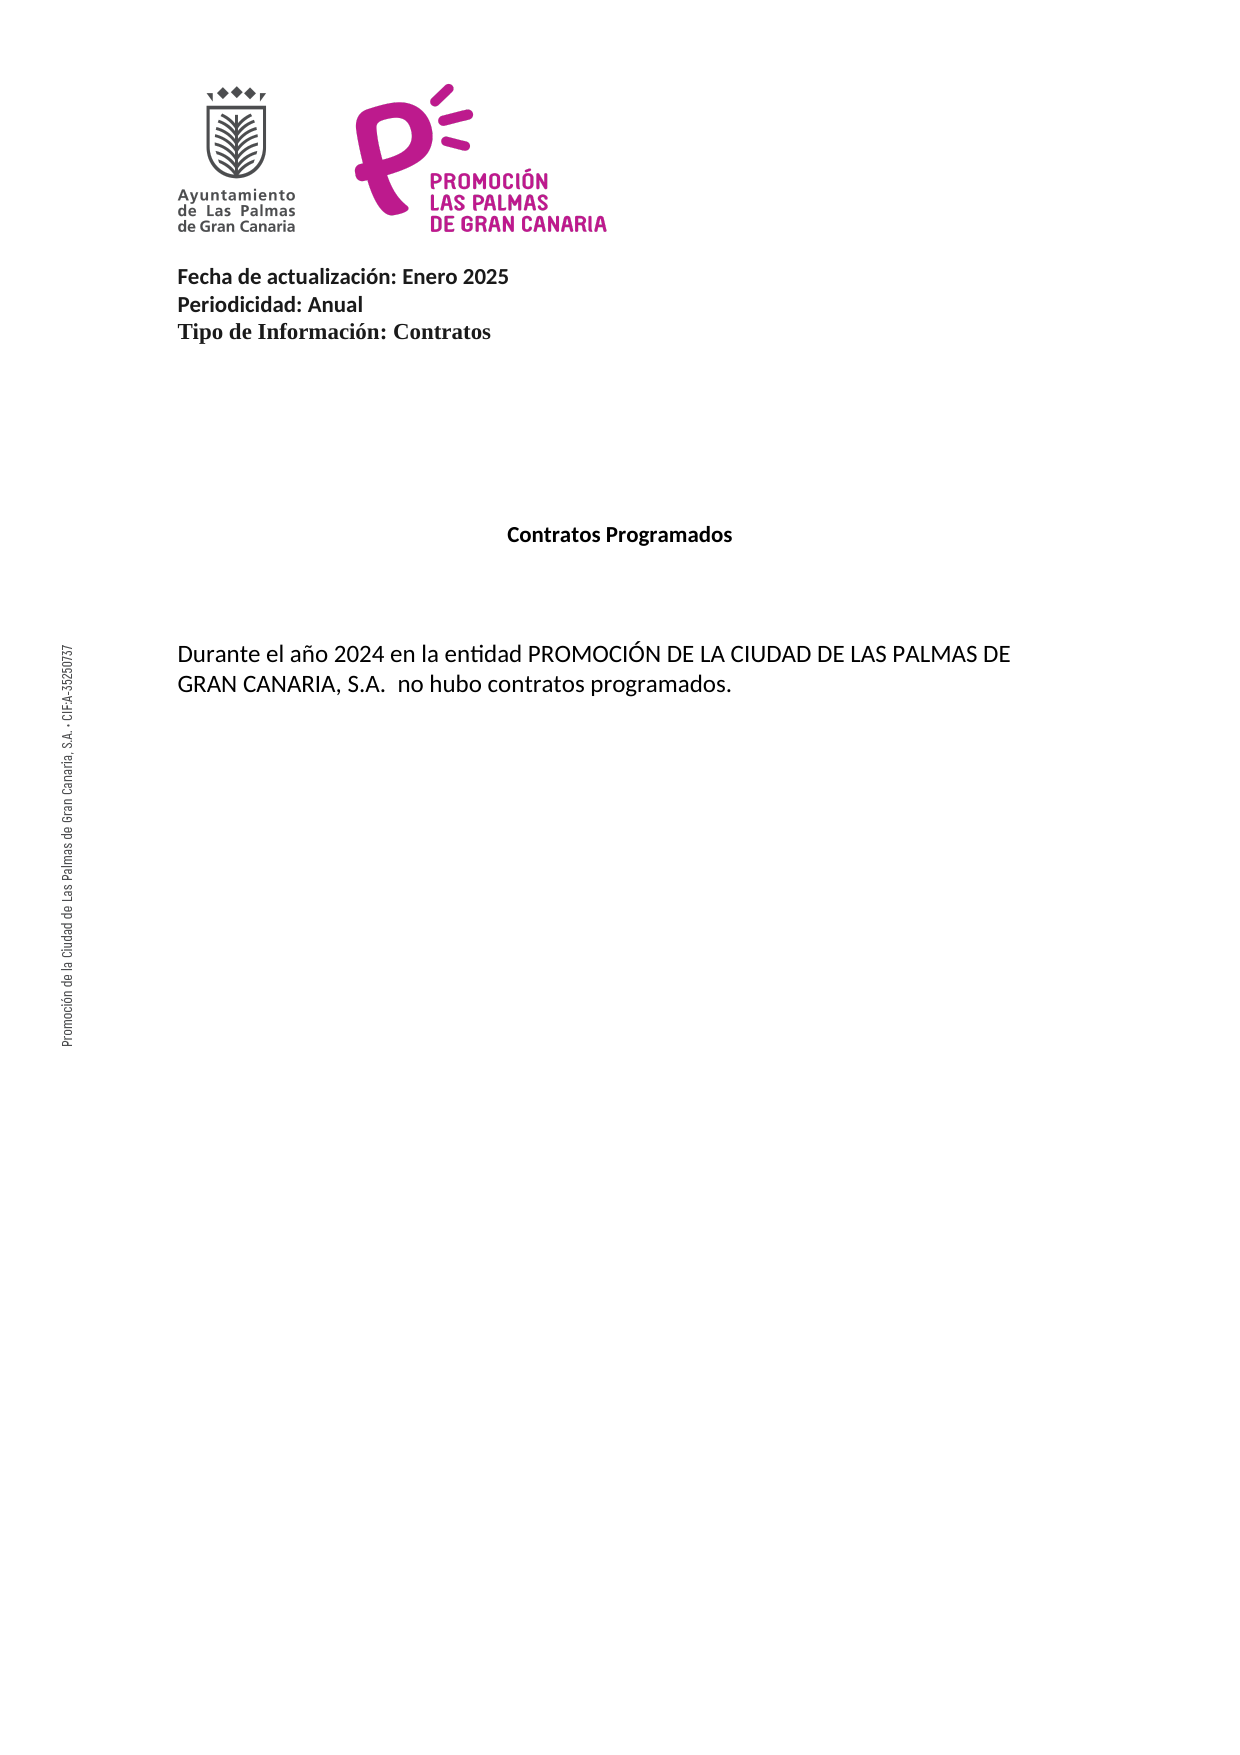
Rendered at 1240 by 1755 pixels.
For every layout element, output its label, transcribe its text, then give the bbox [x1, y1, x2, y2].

text Durante el año 2024 en la entidad PROMOCIÓN DE LA CIUDAD DE LAS PALMAS DE GRAN CANARIA, S.A. no hubo contratos programados. [177, 638, 1062, 699]
text Contratos Programados [177, 520, 1062, 548]
